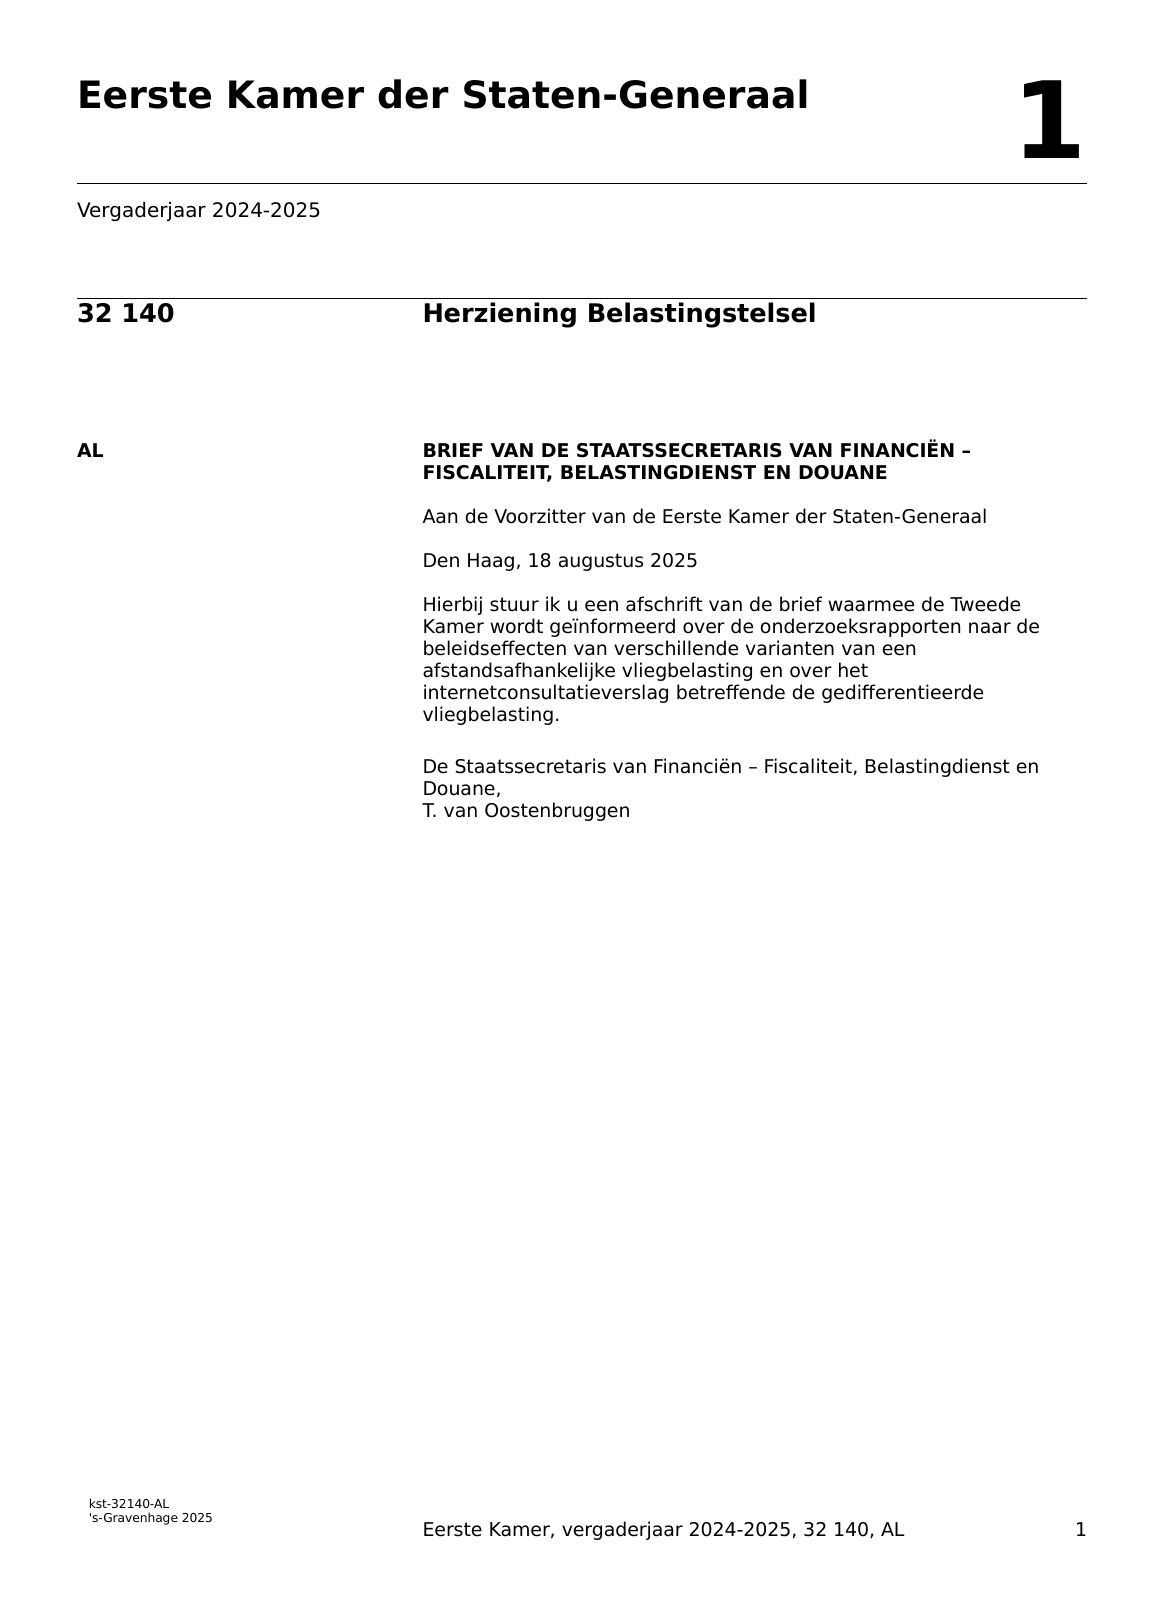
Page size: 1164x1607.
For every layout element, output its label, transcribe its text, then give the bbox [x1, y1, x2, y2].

subtitle 32 140 Herziening Belastingstelsel [77, 299, 1087, 329]
text Aan de Voorzitter van de Eerste Kamer der Staten-Generaal [422, 506, 1087, 528]
table_cell Vergaderjaar 2024-2025 [77, 184, 1087, 298]
text Den Haag, 18 augustus 2025 [422, 550, 1087, 572]
text 's-Gravenhage 2025 [88, 1511, 323, 1525]
subtitle AL BRIEF VAN DE STAATSSECRETARIS VAN FINANCIËN – FISCALITEIT, BELASTINGDIENST EN DOUANE [77, 440, 1087, 484]
text Hierbij stuur ik u een afschrift van de brief waarmee de Tweede Kamer wordt geïnformeerd over de onderzoeksrapporten naar de beleidseffecten van verschillende varianten van een afstandsafhankelijke vliegbelasting en over het internetconsultatieverslag betreffende de gedifferentieerde vliegbelasting. [422, 594, 1087, 726]
text kst-32140-AL [88, 1497, 323, 1511]
table_header Eerste Kamer der Staten-Generaal [77, 59, 886, 183]
text De Staatssecretaris van Financiën – Fiscaliteit, Belastingdienst en Douane, T. van Oostenbruggen [422, 756, 1087, 822]
table_header 1 [886, 59, 1087, 183]
